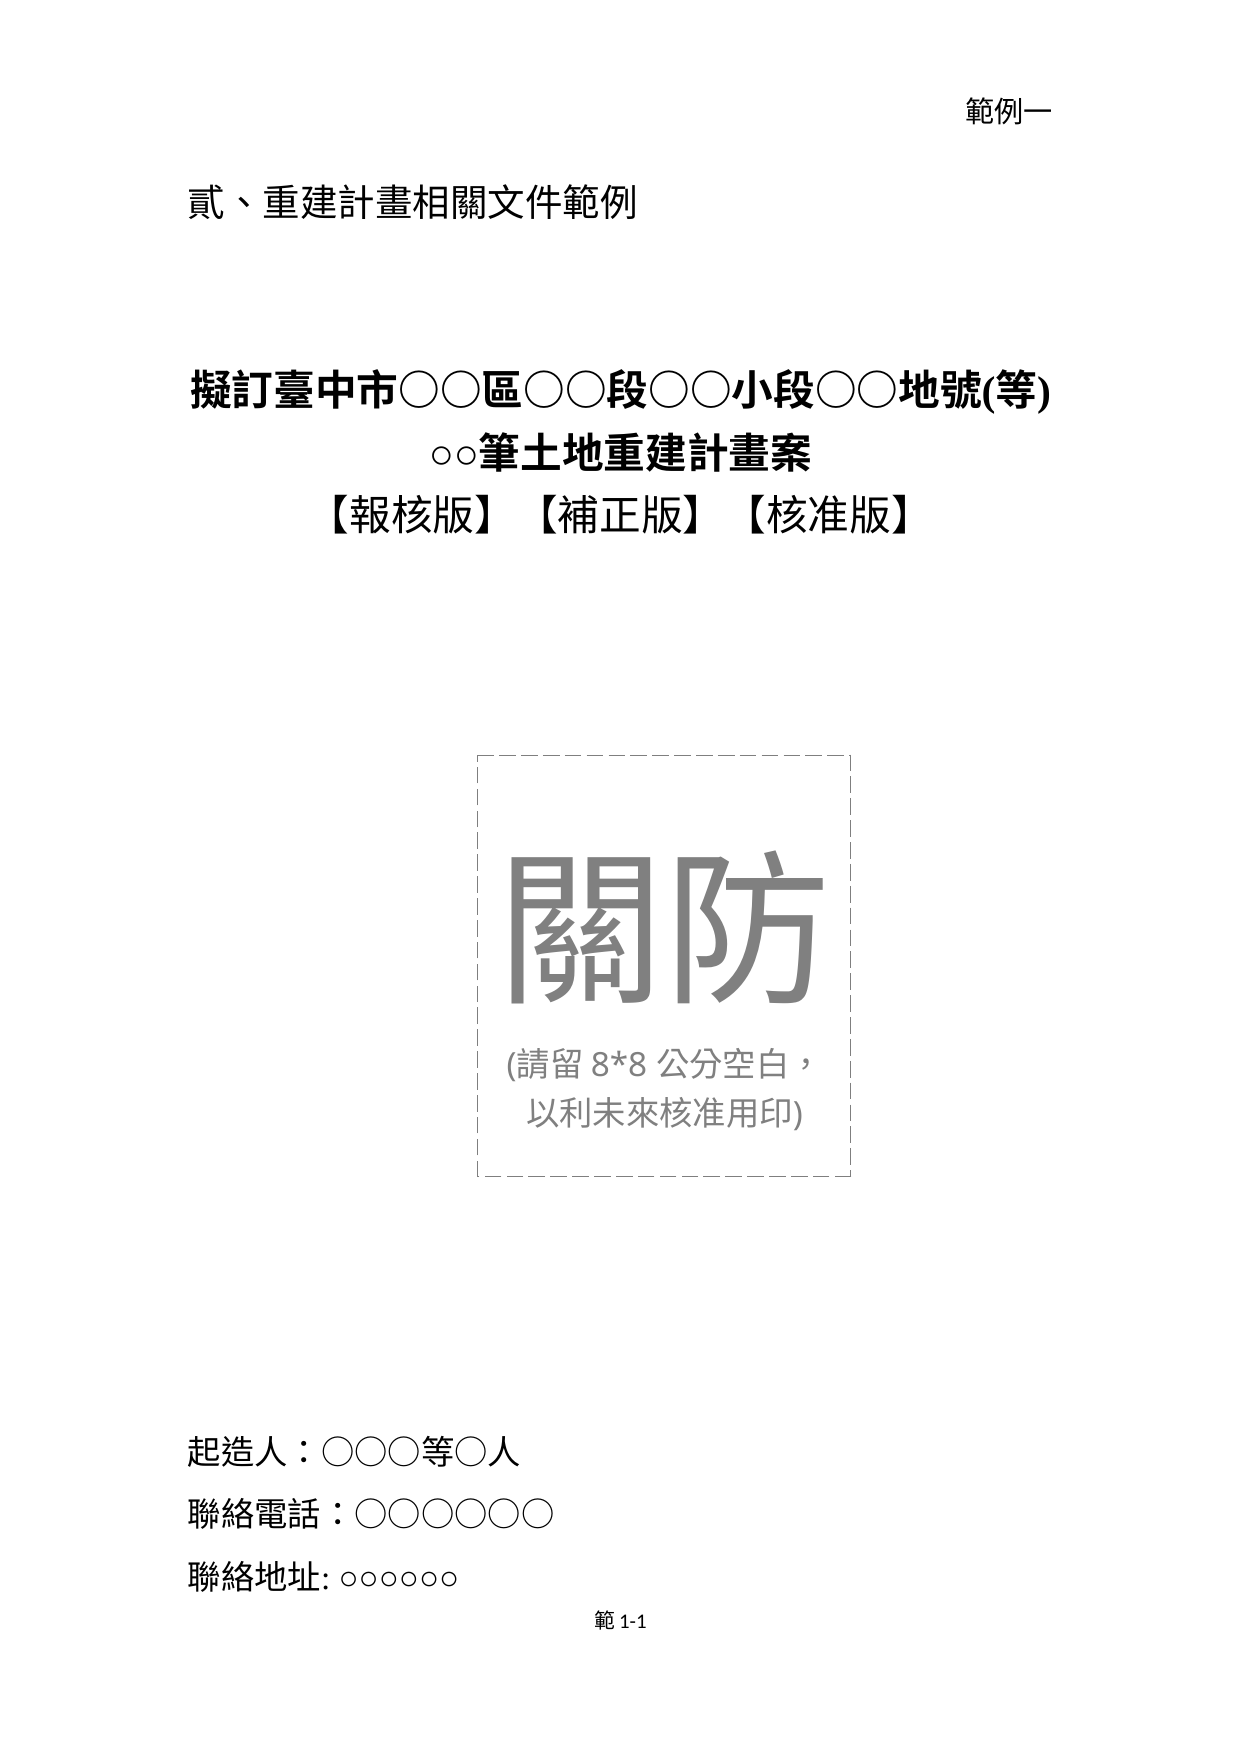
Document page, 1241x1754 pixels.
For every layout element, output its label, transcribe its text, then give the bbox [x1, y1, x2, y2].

text 聯絡電話：○○○○○○ [187, 1471, 1053, 1533]
text 貳、重建計畫相關文件範例 [187, 158, 1053, 221]
text (請留 8*8 公分空白，以利未來核准用印) [493, 1038, 835, 1135]
text 起造人：○○○等○人 [187, 1408, 1053, 1471]
text 關防 [493, 797, 835, 1038]
text 【報核版】【補正版】【核准版】 [187, 471, 1053, 533]
text 聯絡地址: ○○○○○○ [187, 1533, 1053, 1596]
text 擬訂臺中市○○區○○段○○小段○○地號(等)○○筆土地重建計畫案 [188, 346, 1053, 471]
